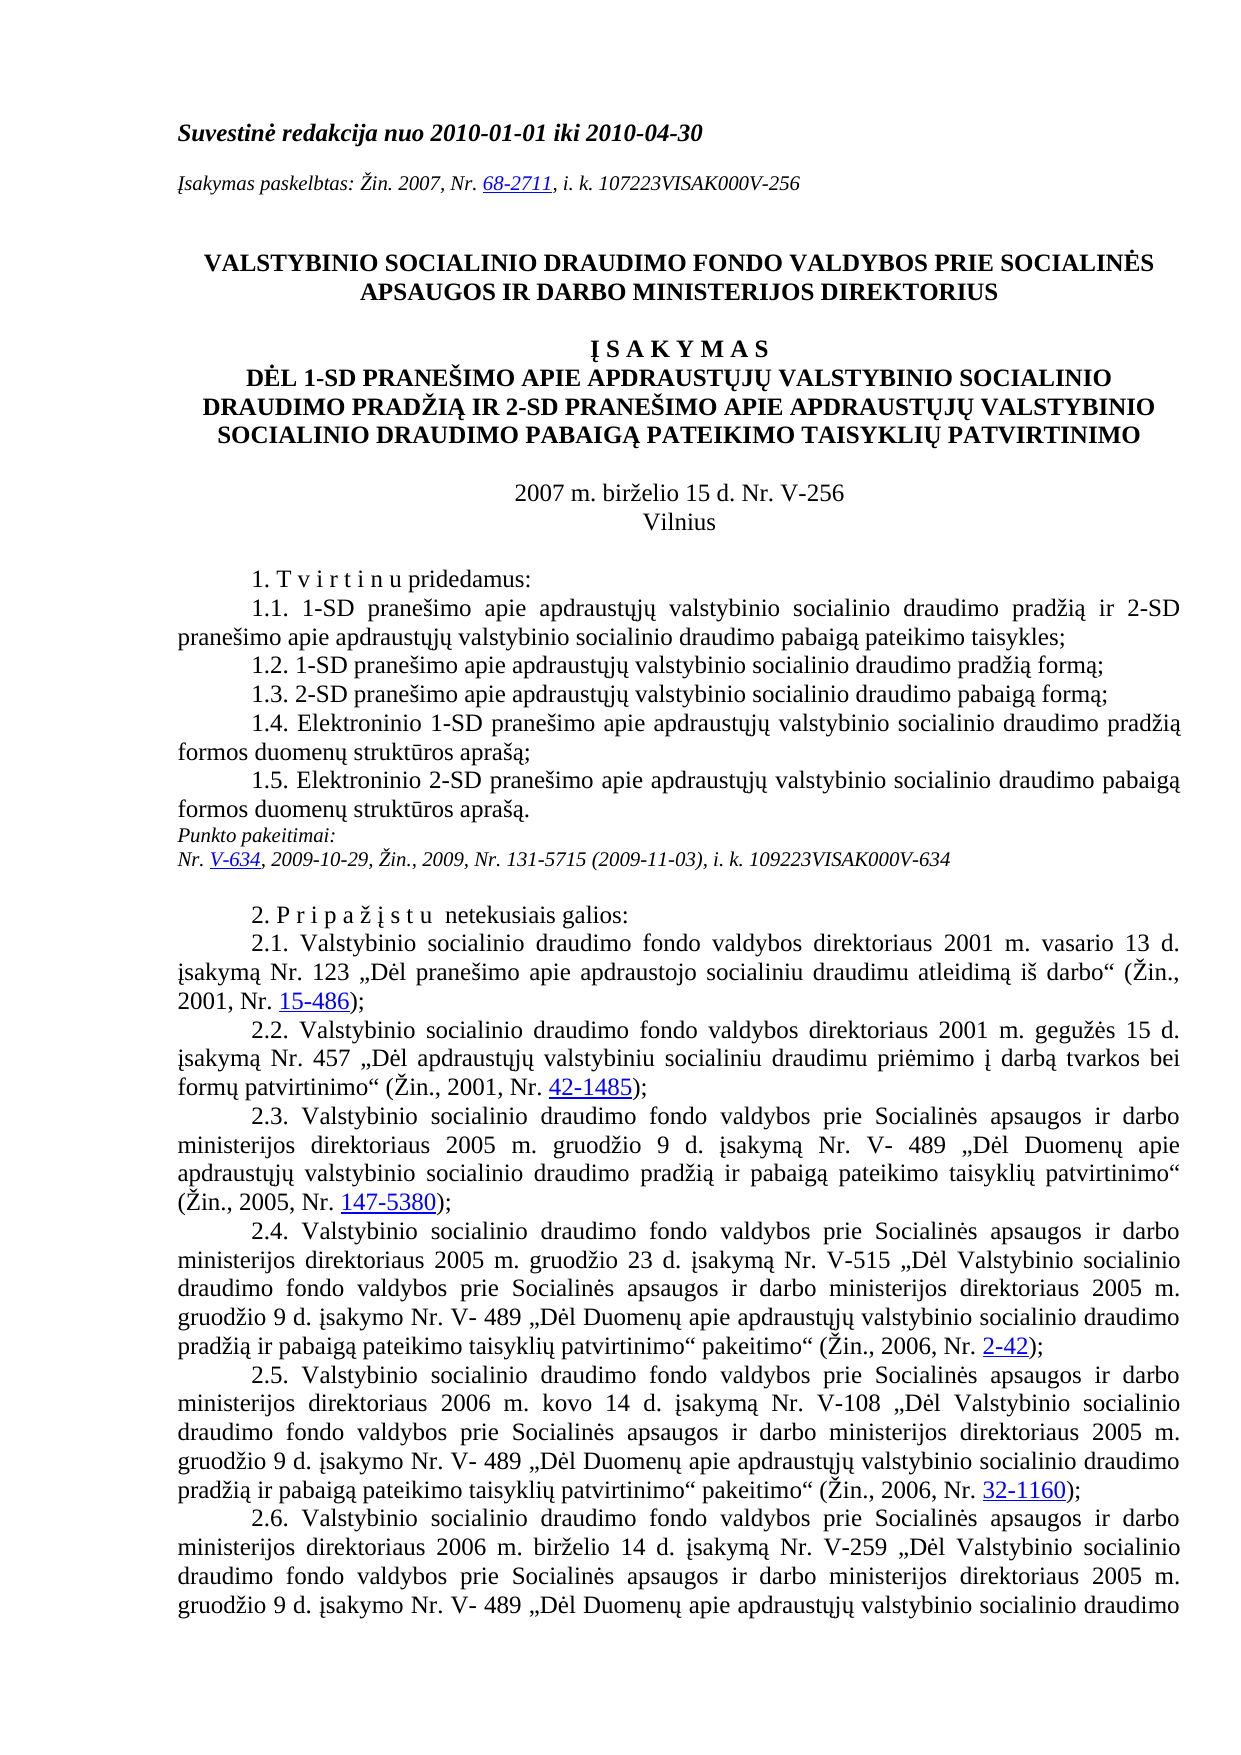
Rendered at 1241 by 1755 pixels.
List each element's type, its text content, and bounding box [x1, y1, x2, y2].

text Įsakymas paskelbtas: Žin. 2007, Nr. 68-2711, i. k. 107223VISAK000V-256 [177, 171, 1181, 195]
text 2. Pripažįstu netekusiais galios: [177, 900, 1181, 928]
text Į S A K Y M A S [177, 334, 1181, 363]
text Suvestinė redakcija nuo 2010-01-01 iki 2010-04-30 [177, 118, 1181, 147]
text 1.5. Elektroninio 2-SD pranešimo apie apdraustųjų valstybinio socialinio draudimo pabaigą formos duomenų struktūros aprašą. [177, 765, 1181, 823]
text Nr. V-634, 2009-10-29, Žin., 2009, Nr. 131-5715 (2009-11-03), i. k. 109223VISAK000V-634 [177, 847, 1181, 871]
text 2.2. Valstybinio socialinio draudimo fondo valdybos direktoriaus 2001 m. gegužės 15 d. įsakymą Nr. 457 „Dėl apdraustųjų valstybiniu socialiniu draudimu priėmimo į darbą tvarkos bei formų patvirtinimo“ (Žin., 2001, Nr. 42-1485); [177, 1015, 1181, 1101]
text 2.1. Valstybinio socialinio draudimo fondo valdybos direktoriaus 2001 m. vasario 13 d. įsakymą Nr. 123 „Dėl pranešimo apie apdraustojo socialiniu draudimu atleidimą iš darbo“ (Žin., 2001, Nr. 15-486); [177, 928, 1181, 1015]
text 1.3. 2-SD pranešimo apie apdraustųjų valstybinio socialinio draudimo pabaigą formą; [177, 679, 1181, 708]
text 2.3. Valstybinio socialinio draudimo fondo valdybos prie Socialinės apsaugos ir darbo ministerijos direktoriaus 2005 m. gruodžio 9 d. įsakymą Nr. V- 489 „Dėl Duomenų apie apdraustųjų valstybinio socialinio draudimo pradžią ir pabaigą pateikimo taisyklių patvirtinimo“ (Žin., 2005, Nr. 147-5380); [177, 1101, 1181, 1216]
text 2.6. Valstybinio socialinio draudimo fondo valdybos prie Socialinės apsaugos ir darbo ministerijos direktoriaus 2006 m. birželio 14 d. įsakymą Nr. V-259 „Dėl Valstybinio socialinio draudimo fondo valdybos prie Socialinės apsaugos ir darbo ministerijos direktoriaus 2005 m. gruodžio 9 d. įsakymo Nr. V- 489 „Dėl Duomenų apie apdraustųjų valstybinio socialinio draudimo [177, 1503, 1181, 1618]
text 1. T v i r t i n u pridedamus: [177, 564, 1181, 593]
text 1.4. Elektroninio 1-SD pranešimo apie apdraustųjų valstybinio socialinio draudimo pradžią formos duomenų struktūros aprašą; [177, 708, 1181, 765]
text Punkto pakeitimai: [177, 823, 1181, 847]
text DĖL 1-SD PRANEŠIMO APIE APDRAUSTŲJŲ VALSTYBINIO SOCIALINIO DRAUDIMO PRADŽIĄ IR 2-SD PRANEŠIMO APIE APDRAUSTŲJŲ VALSTYBINIO SOCIALINIO DRAUDIMO PABAIGĄ PATEIKIMO TAISYKLIŲ PATVIRTINIMO [177, 363, 1181, 449]
text 2.5. Valstybinio socialinio draudimo fondo valdybos prie Socialinės apsaugos ir darbo ministerijos direktoriaus 2006 m. kovo 14 d. įsakymą Nr. V-108 „Dėl Valstybinio socialinio draudimo fondo valdybos prie Socialinės apsaugos ir darbo ministerijos direktoriaus 2005 m. gruodžio 9 d. įsakymo Nr. V- 489 „Dėl Duomenų apie apdraustųjų valstybinio socialinio draudimo pradžią ir pabaigą pateikimo taisyklių patvirtinimo“ pakeitimo“ (Žin., 2006, Nr. 32-1160); [177, 1360, 1181, 1503]
text 2007 m. birželio 15 d. Nr. V-256 [177, 478, 1181, 507]
text 2.4. Valstybinio socialinio draudimo fondo valdybos prie Socialinės apsaugos ir darbo ministerijos direktoriaus 2005 m. gruodžio 23 d. įsakymą Nr. V-515 „Dėl Valstybinio socialinio draudimo fondo valdybos prie Socialinės apsaugos ir darbo ministerijos direktoriaus 2005 m. gruodžio 9 d. įsakymo Nr. V- 489 „Dėl Duomenų apie apdraustųjų valstybinio socialinio draudimo pradžią ir pabaigą pateikimo taisyklių patvirtinimo“ pakeitimo“ (Žin., 2006, Nr. 2-42); [177, 1216, 1181, 1360]
text Vilnius [177, 507, 1181, 535]
text 1.2. 1-SD pranešimo apie apdraustųjų valstybinio socialinio draudimo pradžią formą; [177, 650, 1181, 679]
text VALSTYBINIO SOCIALINIO DRAUDIMO FONDO VALDYBOS PRIE SOCIALINĖS APSAUGOS IR DARBO MINISTERIJOS DIREKTORIUS [177, 248, 1181, 305]
text 1.1. 1-SD pranešimo apie apdraustųjų valstybinio socialinio draudimo pradžią ir 2-SD pranešimo apie apdraustųjų valstybinio socialinio draudimo pabaigą pateikimo taisykles; [177, 593, 1181, 650]
